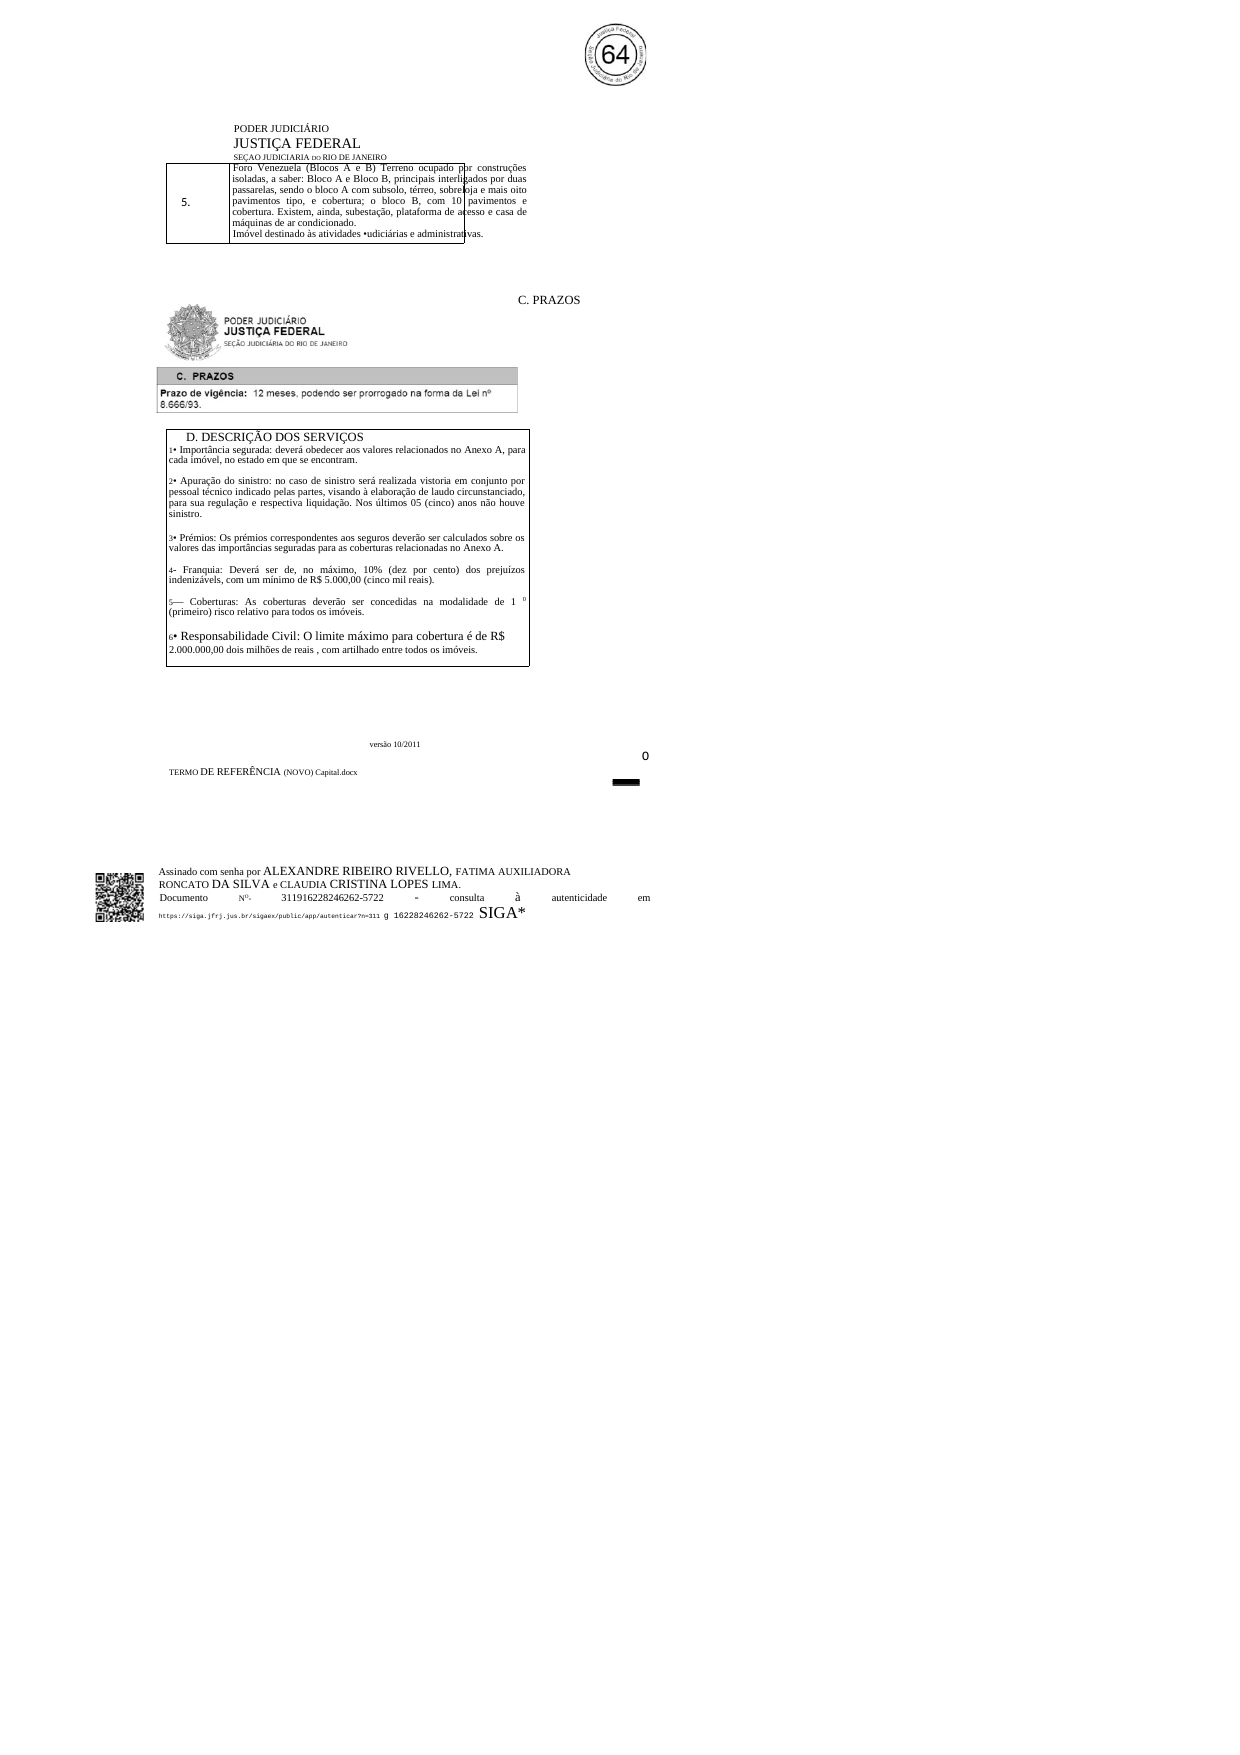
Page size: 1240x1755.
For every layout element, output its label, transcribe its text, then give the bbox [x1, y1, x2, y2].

table_cell [166, 244, 464, 293]
table_cell 5. [167, 164, 229, 243]
text C. PRAZOS [157, 293, 1089, 413]
table_cell Foro Venezuela (Blocos A e B) Terreno ocupado por construções isoladas, a saber: Bloco A e Bloco B, principais interligados por duas passarelas, sendo o bloco A com subsolo, térreo, sobreloja e mais oito pavimentos tipo, e cobertura; o bloco B, com 10 pavimentos e cobertura. Existem, ainda, subestação, plataforma de acesso e casa de máquinas de ar condicionado. Imóvel destinado às atividades •udiciárias e administrativas. [230, 164, 464, 243]
table_header D. DESCRIÇÃO DOS SERVIÇOS • Importância segurada: deverá obedecer aos valores relacionados no Anexo A, para cada imóvel, no estado em que se encontram. • Apuração do sinistro: no caso de sinistro será realizada vistoria em conjunto por pessoal técnico indicado pelas partes, visando à elaboração de laudo circunstanciado, para sua regulação e respectiva liquidação. Nos últimos 05 (cinco) anos não houve sinistro. • Prémios: Os prémios correspondentes aos seguros deverão ser calculados sobre os valores das importâncias seguradas para as coberturas relacionadas no Anexo A. - Franquia: Deverá ser de, no máximo, 10% (dez por cento) dos prejuízos indenizávels, com um mínimo de R$ 5.000,00 (cinco mil reais). — Coberturas: As coberturas deverão ser concedidas na modalidade de 1 0 (primeiro) risco relativo para todos os imóveis. • Responsabilidade Civil: O limite máximo para cobertura é de R$ 2.000.000,00 dois milhões de reais , com artilhado entre todos os imóveis. [167, 430, 529, 666]
table_cell [464, 162, 529, 293]
